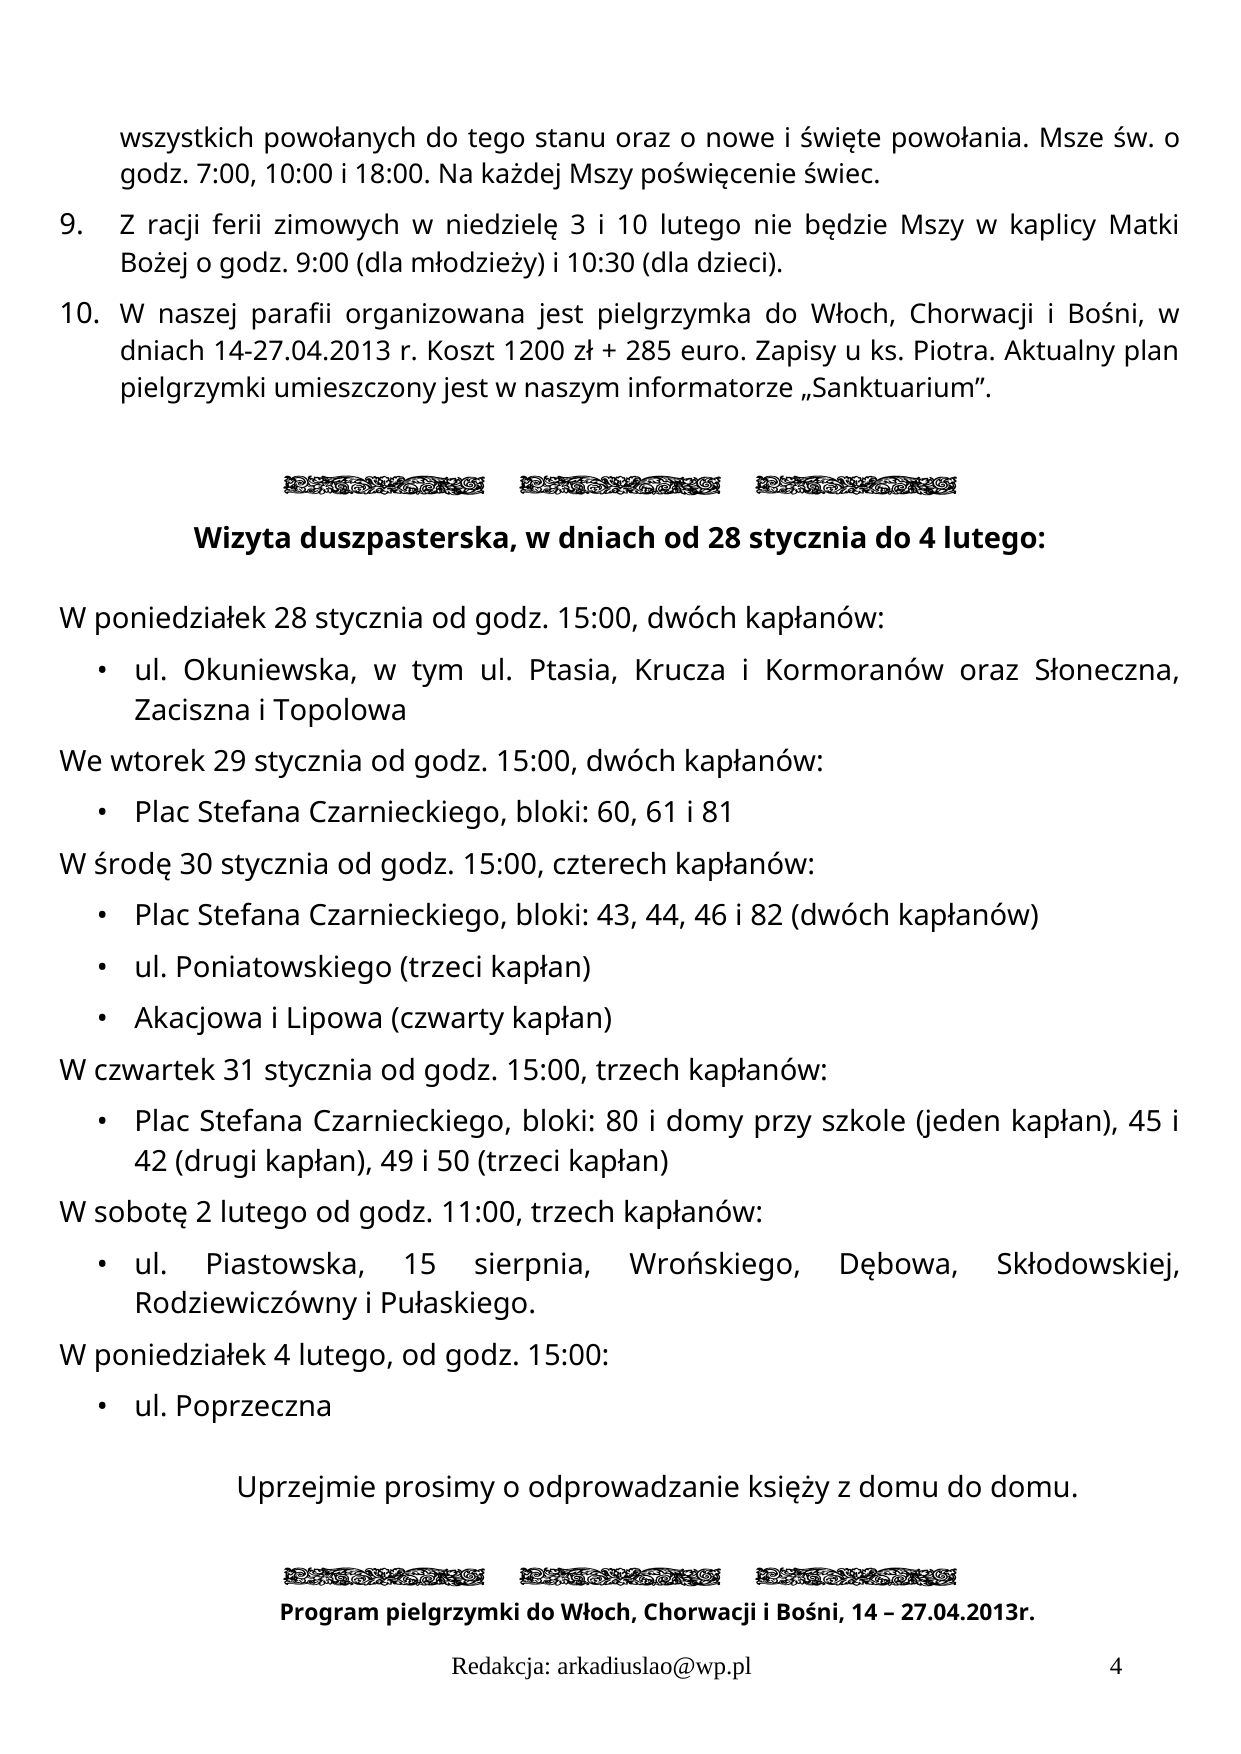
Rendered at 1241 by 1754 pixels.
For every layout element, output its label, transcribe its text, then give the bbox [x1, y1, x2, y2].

list Z racji ferii zimowych w niedzielę 3 i 10 lutego nie będzie Mszy w kaplicy Matki Bożej o godz. 9:00 (dla młodzieży) i 10:30 (dla dzieci). [59, 204, 1181, 280]
list Uprzejmie prosimy o odprowadzanie księży z domu do domu. [97, 1466, 1181, 1506]
text We wtorek 29 stycznia od godz. 15:00, dwóch kapłanów: [59, 740, 1181, 780]
picture [282, 475, 486, 496]
list ul. Okuniewska, w tym ul. Ptasia, Krucza i Kormoranów oraz Słoneczna, Zaciszna i Topolowa [97, 649, 1181, 728]
list ul. Piastowska, 15 sierpnia, Wrońskiego, Dębowa, Skłodowskiej, Rodziewiczówny i Pułaskiego. [97, 1243, 1181, 1322]
text W czwartek 31 stycznia od godz. 15:00, trzech kapłanów: [59, 1049, 1181, 1089]
picture [282, 1566, 486, 1587]
text W sobotę 2 lutego od godz. 11:00, trzech kapłanów: [59, 1192, 1181, 1231]
list ul. Poniatowskiego (trzeci kapłan) [97, 946, 1181, 986]
text W środę 30 stycznia od godz. 15:00, czterech kapłanów: [59, 843, 1181, 883]
picture [518, 475, 722, 496]
picture [754, 1566, 958, 1587]
text W poniedziałek 4 lutego, od godz. 15:00: [59, 1334, 1181, 1374]
text W poniedziałek 28 stycznia od godz. 15:00, dwóch kapłanów: [59, 598, 1181, 637]
list ul. Poprzeczna [97, 1386, 1181, 1425]
list Program pielgrzymki do Włoch, Chorwacji i Bośni, 14 – 27.04.2013r. [97, 1596, 1181, 1627]
list wszystkich powołanych do tego stanu oraz o nowe i święte powołania. Msze św. o godz. 7:00, 10:00 i 18:00. Na każdej Mszy poświęcenie świec. [59, 118, 1181, 192]
picture [754, 475, 958, 496]
list Plac Stefana Czarnieckiego, bloki: 43, 44, 46 i 82 (dwóch kapłanów) [97, 894, 1181, 934]
list Akacjowa i Lipowa (czwarty kapłan) [97, 997, 1181, 1037]
list Plac Stefana Czarnieckiego, bloki: 60, 61 i 81 [97, 792, 1181, 831]
picture [518, 1566, 722, 1587]
text Wizyta duszpasterska, w dniach od 28 stycznia do 4 lutego: [59, 517, 1181, 557]
list W naszej parafii organizowana jest pielgrzymka do Włoch, Chorwacji i Bośni, w dniach 14-27.04.2013 r. Koszt 1200 zł + 285 euro. Zapisy u ks. Piotra. Aktualny plan pielgrzymki umieszczony jest w naszym informatorze „Sanktuarium”. [59, 292, 1181, 405]
list Plac Stefana Czarnieckiego, bloki: 80 i domy przy szkole (jeden kapłan), 45 i 42 (drugi kapłan), 49 i 50 (trzeci kapłan) [97, 1100, 1181, 1180]
